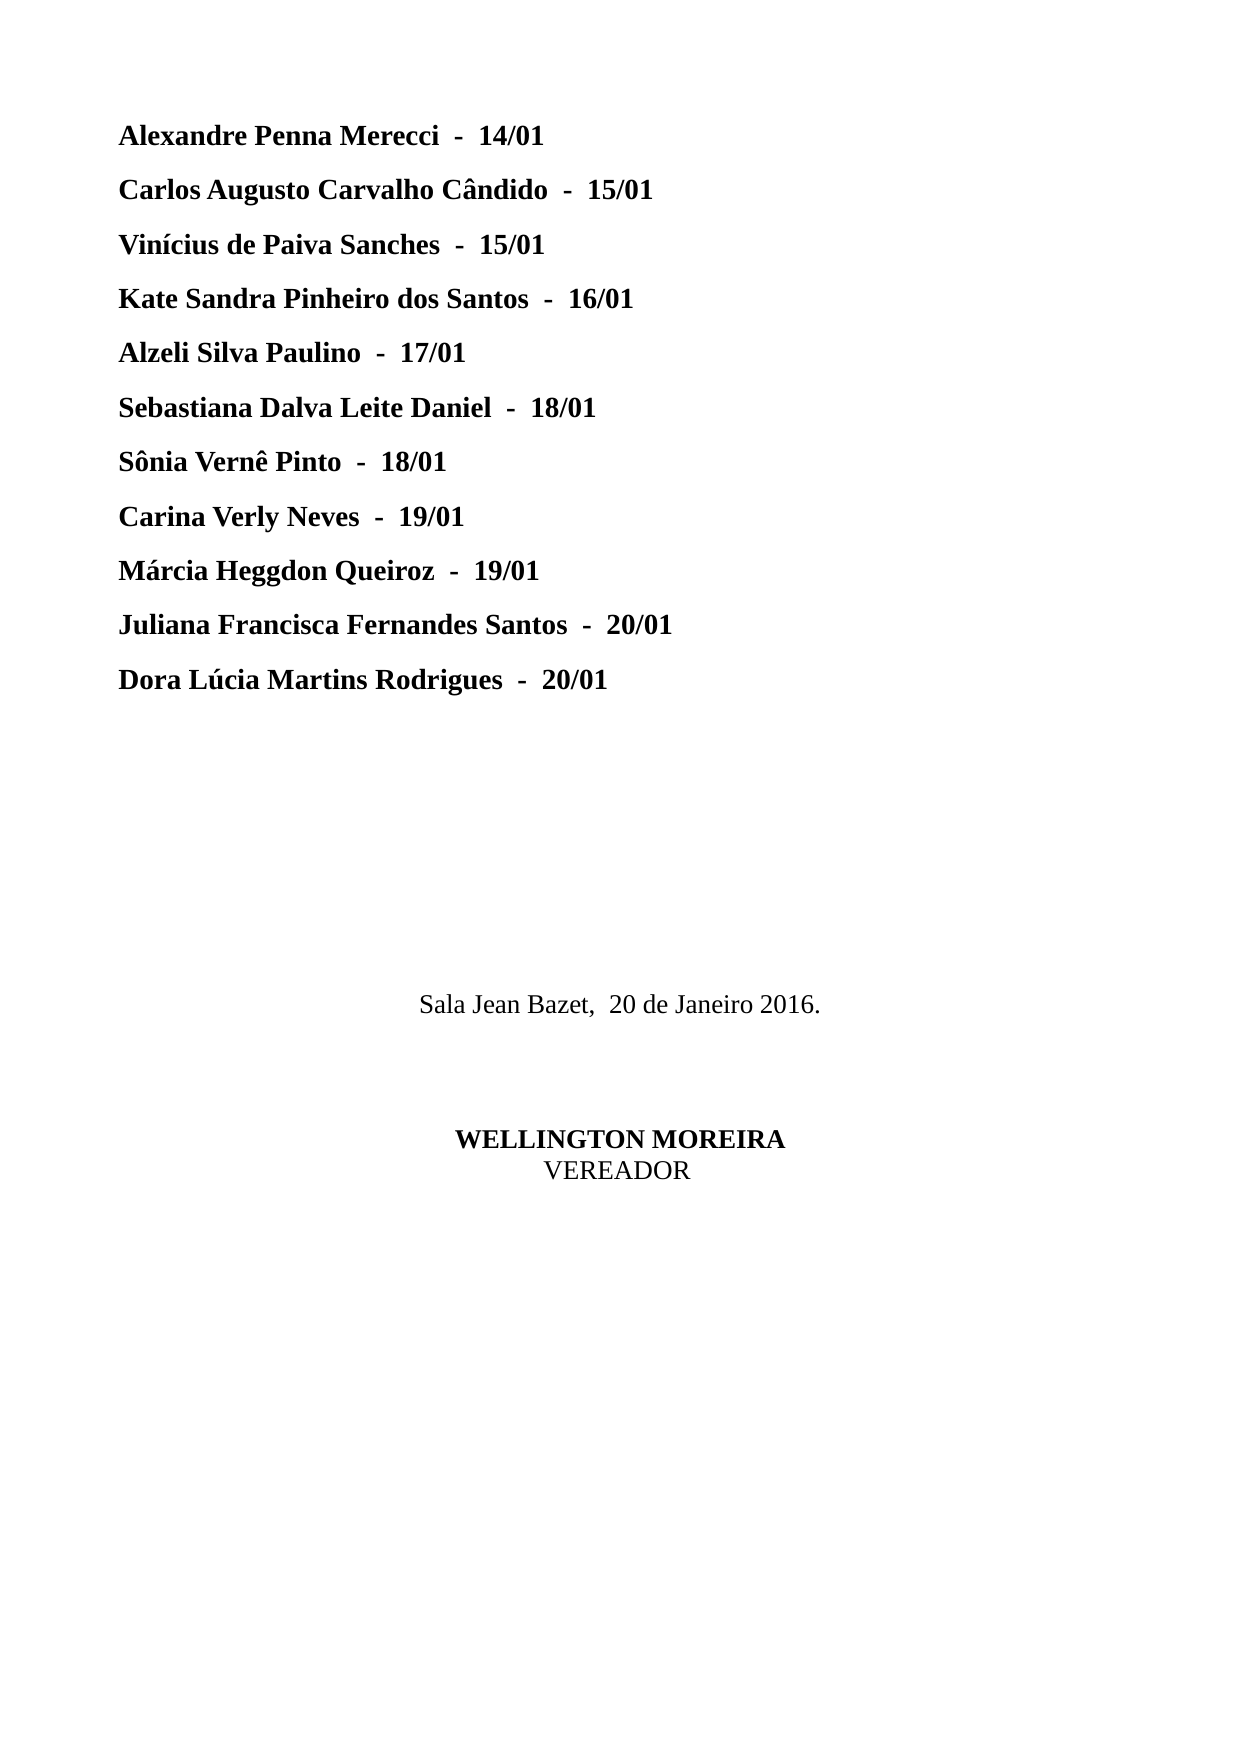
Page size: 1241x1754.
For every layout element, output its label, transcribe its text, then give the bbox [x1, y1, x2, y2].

text Sala Jean Bazet, 20 de Janeiro 2016. [118, 988, 1122, 1019]
text Kate Sandra Pinheiro dos Santos - 16/01 [118, 281, 1122, 315]
text Carlos Augusto Carvalho Cândido - 15/01 [118, 172, 1122, 206]
text Juliana Francisca Fernandes Santos - 20/01 [118, 607, 1122, 641]
text VEREADOR [118, 1154, 1122, 1185]
text Dora Lúcia Martins Rodrigues - 20/01 [118, 662, 1122, 695]
text Sebastiana Dalva Leite Daniel - 18/01 [118, 390, 1122, 423]
text Vinícius de Paiva Sanches - 15/01 [118, 227, 1122, 260]
text Alzeli Silva Paulino - 17/01 [118, 336, 1122, 369]
text Alexandre Penna Merecci - 14/01 [118, 118, 1122, 152]
text WELLINGTON MOREIRA [118, 1123, 1122, 1154]
text Sônia Vernê Pinto - 18/01 [118, 444, 1122, 478]
text Carina Verly Neves - 19/01 [118, 499, 1122, 532]
text Márcia Heggdon Queiroz - 19/01 [118, 553, 1122, 587]
